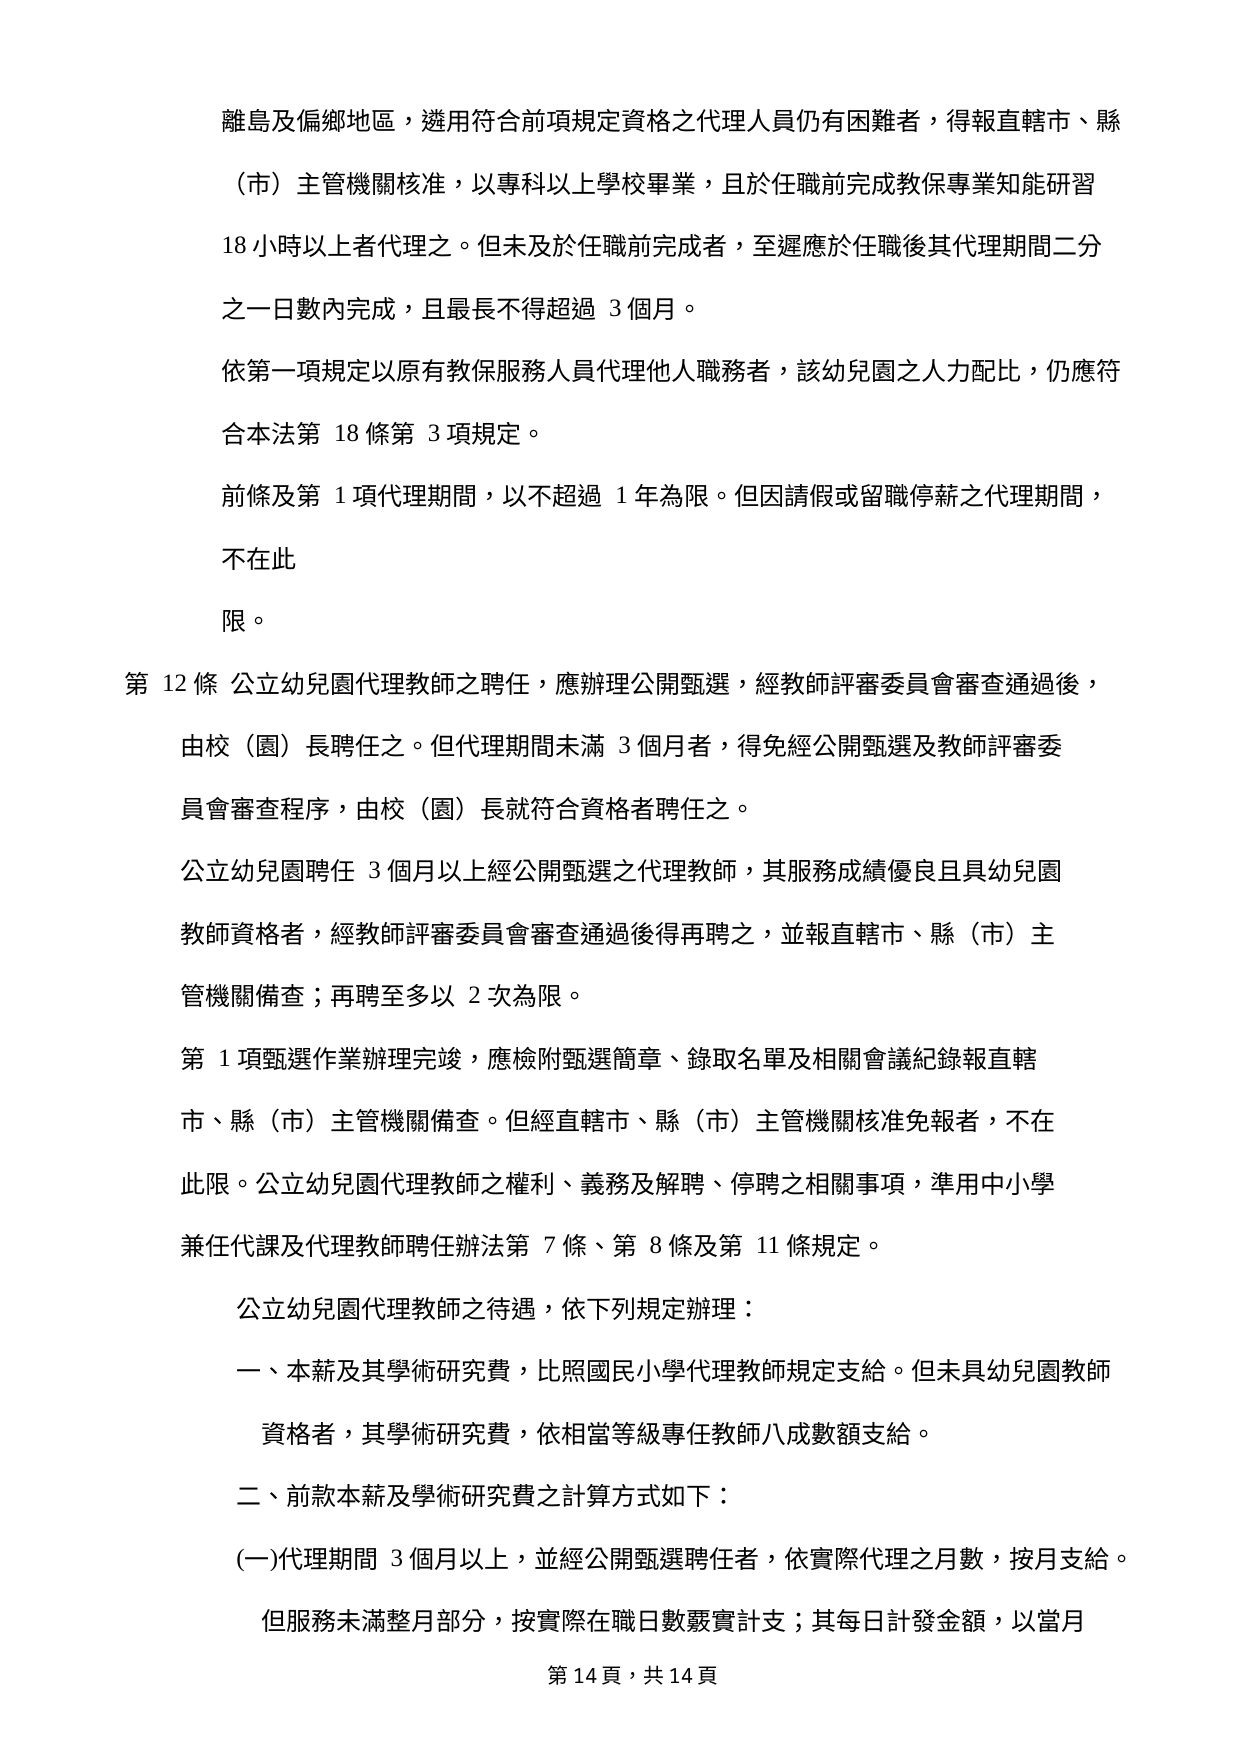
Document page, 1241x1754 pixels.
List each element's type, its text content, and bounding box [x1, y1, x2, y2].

text 兼任代課及代理教師聘任辦法第 7 條、第 8 條及第 11 條規定。 [118, 1203, 1122, 1266]
text 但服務未滿整月部分，按實際在職日數覈實計支；其每日計發金額，以當月 [236, 1578, 1122, 1641]
text 離島及偏鄉地區，遴用符合前項規定資格之代理人員仍有困難者，得報直轄市、縣 [221, 78, 1122, 141]
text 公立幼兒園聘任 3 個月以上經公開甄選之代理教師，其服務成績優良且具幼兒園 [118, 828, 1122, 891]
text 管機關備查；再聘至多以 2 次為限。 [118, 953, 1122, 1016]
text 由校（園）長聘任之。但代理期間未滿 3 個月者，得免經公開甄選及教師評審委 [118, 703, 1122, 766]
text 此限。公立幼兒園代理教師之權利、義務及解聘、停聘之相關事項，準用中小學 [118, 1141, 1122, 1203]
text 依第一項規定以原有教保服務人員代理他人職務者，該幼兒園之人力配比，仍應符 合本法第 18 條第 3 項規定。 [221, 328, 1122, 453]
text 市、縣（市）主管機關備查。但經直轄市、縣（市）主管機關核准免報者，不在 [118, 1078, 1122, 1141]
text 資格者，其學術研究費，依相當等級專任教師八成數額支給。 [236, 1391, 1122, 1453]
text 公立幼兒園代理教師之待遇，依下列規定辦理： [236, 1266, 1122, 1328]
text 第 12 條 公立幼兒園代理教師之聘任，應辦理公開甄選，經教師評審委員會審查通過後， [118, 641, 1122, 703]
text 前條及第 1 項代理期間，以不超過 1 年為限。但因請假或留職停薪之代理期間，不在此 [221, 453, 1122, 578]
text 一、本薪及其學術研究費，比照國民小學代理教師規定支給。但未具幼兒園教師 [236, 1328, 1122, 1391]
text 員會審查程序，由校（園）長就符合資格者聘任之。 [118, 766, 1122, 828]
text （市）主管機關核准，以專科以上學校畢業，且於任職前完成教保專業知能研習 [221, 141, 1122, 203]
text 18 小時以上者代理之。但未及於任職前完成者，至遲應於任職後其代理期間二分 [221, 203, 1122, 266]
text (一)代理期間 3 個月以上，並經公開甄選聘任者，依實際代理之月數，按月支給。 [236, 1516, 1122, 1578]
text 第 1 項甄選作業辦理完竣，應檢附甄選簡章、錄取名單及相關會議紀錄報直轄 [118, 1016, 1122, 1078]
text 限。 [221, 578, 1122, 641]
text 二、前款本薪及學術研究費之計算方式如下： [236, 1453, 1122, 1516]
text 之一日數內完成，且最長不得超過 3 個月。 [221, 266, 1122, 328]
text 教師資格者，經教師評審委員會審查通過後得再聘之，並報直轄市、縣（市）主 [118, 891, 1122, 953]
